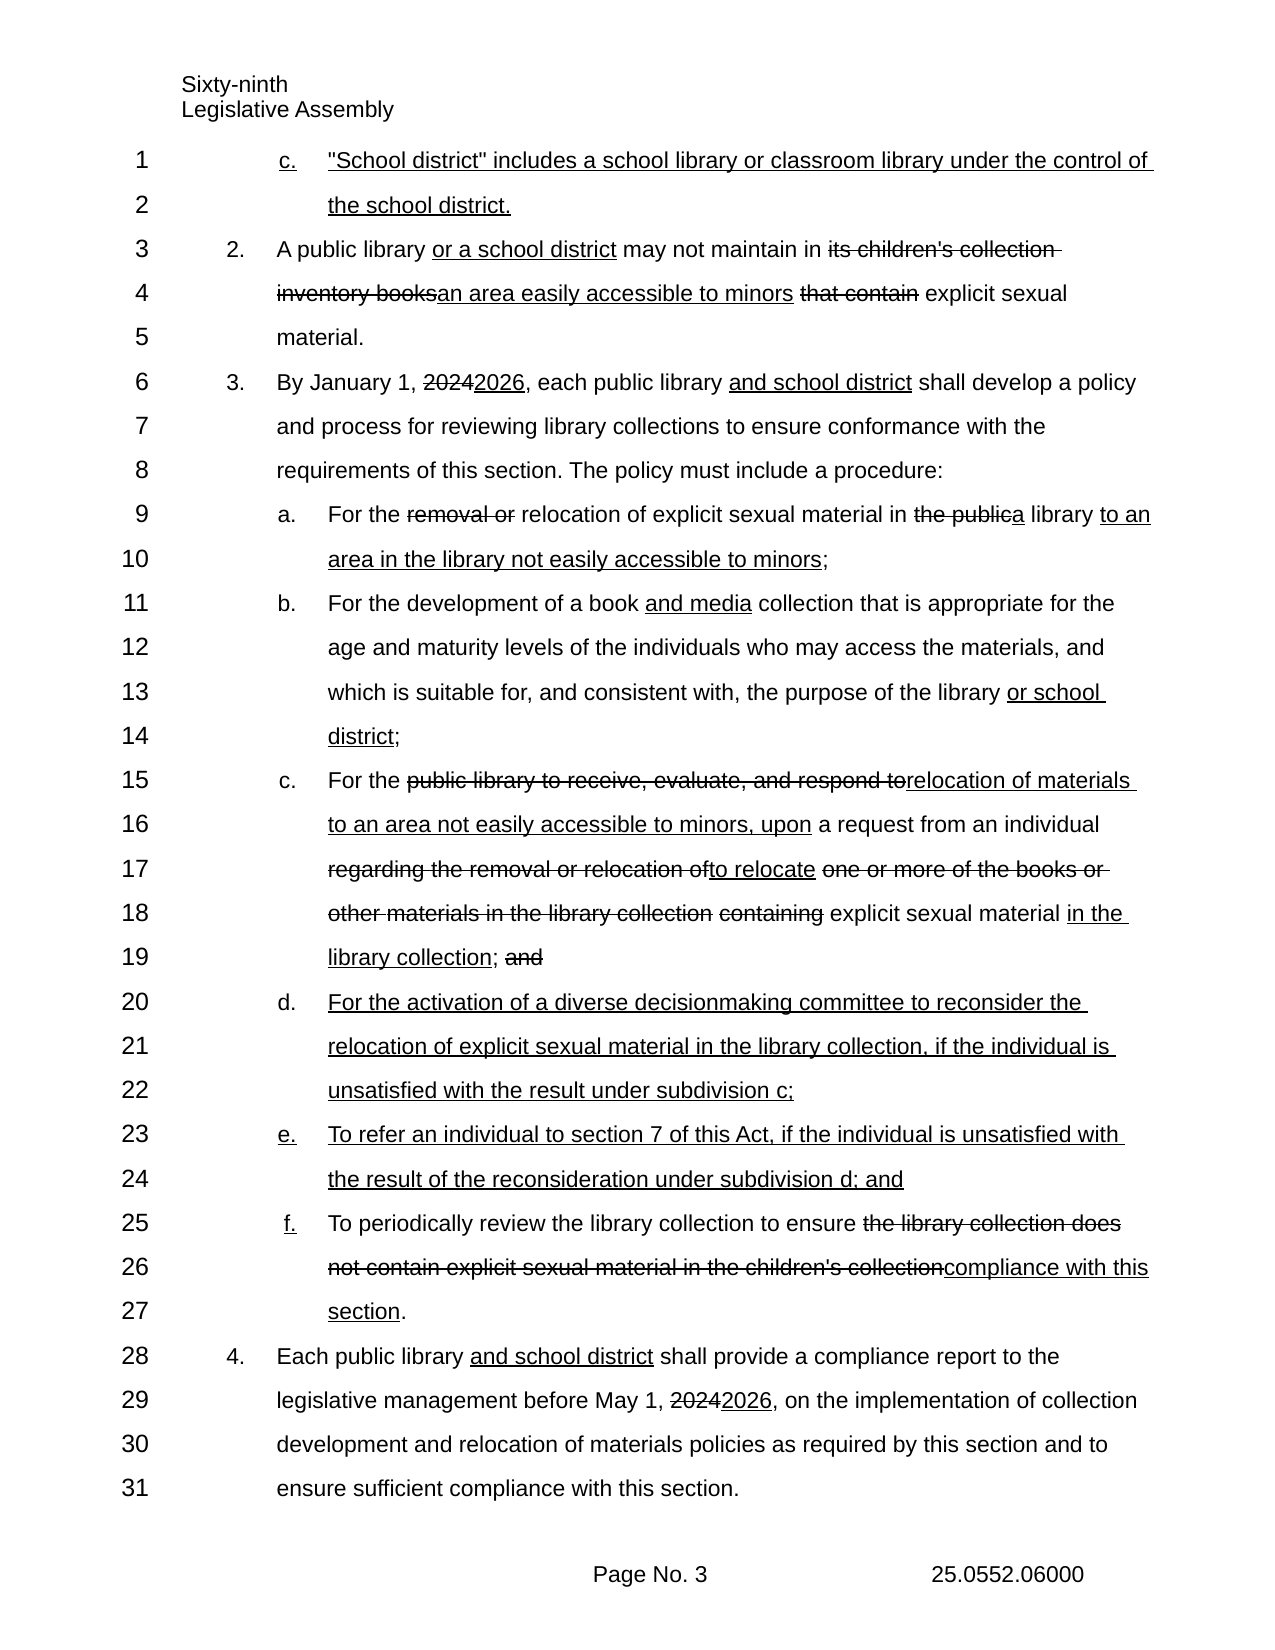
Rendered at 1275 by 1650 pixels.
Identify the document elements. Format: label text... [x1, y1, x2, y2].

text d. For the activation of a diverse decisionmaking committee to reconsider the relocation of explicit sexual material in the library collection, if the individual is unsatisfied with the result under subdivision c; [181, 974, 1154, 1107]
text b. For the development of a book and media collection that is appropriate for the age and maturity levels of the individuals who may access the materials, and which is suitable for, and consistent with, the purpose of the library or school district; [181, 576, 1154, 753]
text 3. By January 1, 20242026, each public library and school district shall develop a policy and process for reviewing library collections to ensure conformance with the requirements of this section. The policy must include a procedure: [181, 355, 1154, 487]
text c. "School district" includes a school library or classroom library under the control of the school district. [181, 133, 1154, 222]
text 4. Each public library and school district shall provide a compliance report to the legislative management before May 1, 20242026, on the implementation of collection development and relocation of materials policies as required by this section and to ensure sufficient compliance with this section. [181, 1329, 1154, 1506]
text 2. A public library or a school district may not maintain in its children's collection inventory booksan area easily accessible to minors that contain explicit sexual material. [181, 222, 1154, 355]
text c. For the public library to receive, evaluate, and respond torelocation of materials to an area not easily accessible to minors, upon a request from an individual regarding the removal or relocation ofto relocate one or more of the books or other materials in the library collection containing explicit sexual material in the library collection; and [181, 753, 1154, 974]
text f. To periodically review the library collection to ensure the library collection does not contain explicit sexual material in the children's collectioncompliance with this section. [181, 1196, 1154, 1329]
text a. For the removal or relocation of explicit sexual material in the publica library to an area in the library not easily accessible to minors; [181, 487, 1154, 576]
text e. To refer an individual to section 7 of this Act, if the individual is unsatisfied with the result of the reconsideration under subdivision d; and [181, 1107, 1154, 1196]
